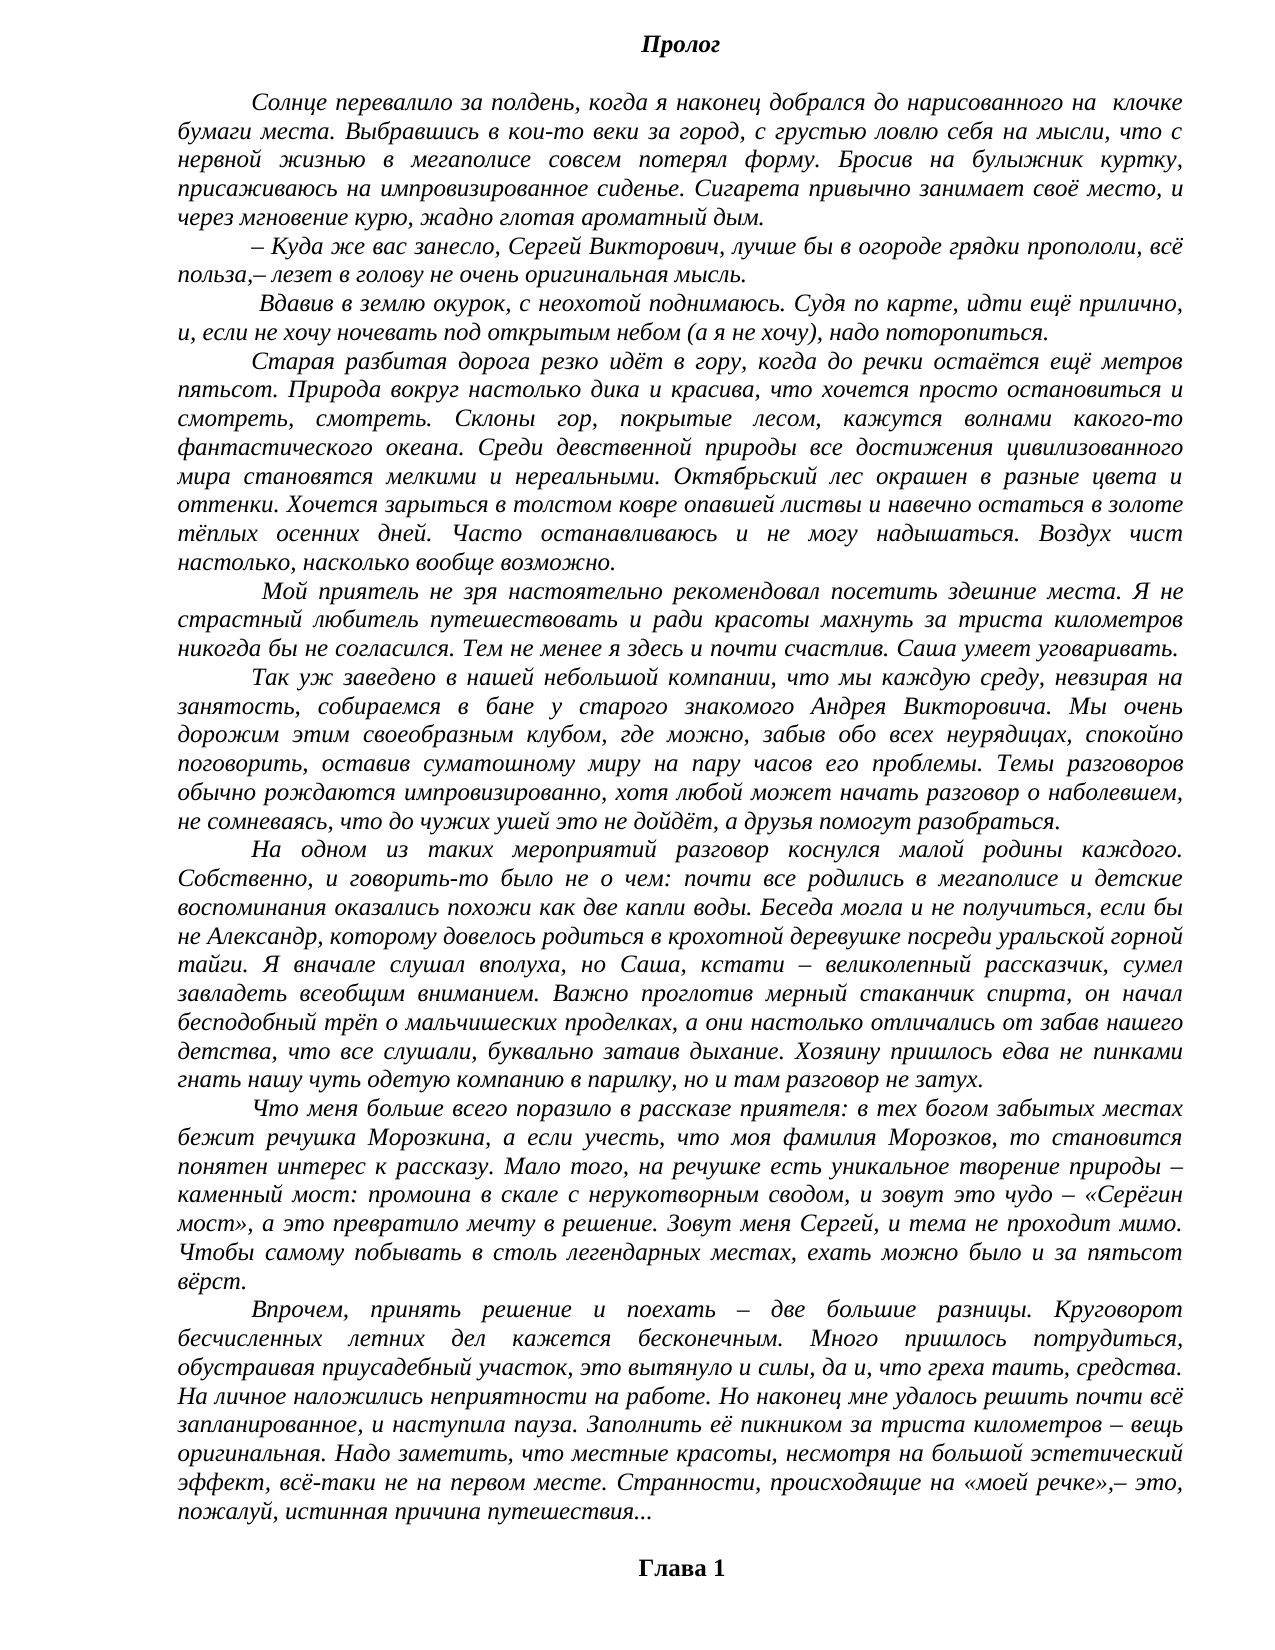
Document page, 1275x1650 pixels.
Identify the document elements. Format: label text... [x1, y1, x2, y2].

text Старая разбитая дорога резко идёт в гору, когда до речки остаётся ещё метров пятьсот. Природа вокруг настолько дика и красива, что хочется просто остановиться и смотреть, смотреть. Склоны гор, покрытые лесом, кажутся волнами какого-то фантастического океана. Среди девственной природы все достижения цивилизованного мира становятся мелкими и нереальными. Октябрьский лес окрашен в разные цвета и оттенки. Хочется зарыться в толстом ковре опавшей листвы и навечно остаться в золоте тёплых осенних дней. Часто останавливаюсь и не могу надышаться. Воздух чист настолько, насколько вообще возможно. [177, 346, 1186, 576]
text Что меня больше всего поразило в рассказе приятеля: в тех богом забытых местах бежит речушка Морозкина, а если учесть, что моя фамилия Морозков, то становится понятен интерес к рассказу. Мало того, на речушке есть уникальное творение природы – каменный мост: промоина в скале с нерукотворным сводом, и зовут это чудо – «Серёгин мост», а это превратило мечту в решение. Зовут меня Сергей, и тема не проходит мимо. Чтобы самому побывать в столь легендарных местах, ехать можно было и за пятьсот вёрст. [177, 1093, 1186, 1294]
text Впрочем, принять решение и поехать – две большие разницы. Круговорот бесчисленных летних дел кажется бесконечным. Много пришлось потрудиться, обустраивая приусадебный участок, это вытянуло и силы, да и, что греха таить, средства. На личное наложились неприятности на работе. Но наконец мне удалось решить почти всё запланированное, и наступила пауза. Заполнить её пикником за триста километров – вещь оригинальная. Надо заметить, что местные красоты, несмотря на большой эстетический эффект, всё-таки не на первом месте. Странности, происходящие на «моей речке»,– это, пожалуй, истинная причина путешествия... [177, 1294, 1186, 1524]
text Мой приятель не зря настоятельно рекомендовал посетить здешние места. Я не страстный любитель путешествовать и ради красоты махнуть за триста километров никогда бы не согласился. Тем не менее я здесь и почти счастлив. Саша умеет уговаривать. Так уж заведено в нашей небольшой компании, что мы каждую среду, невзирая на занятость, собираемся в бане у старого знакомого Андрея Викторовича. Мы очень дорожим этим своеобразным клубом, где можно, забыв обо всех неурядицах, спокойно поговорить, оставив суматошному миру на пару часов его проблемы. Темы разговоров обычно рождаются импровизированно, хотя любой может начать разговор о наболевшем, не сомневаясь, что до чужих ушей это не дойдёт, а друзья помогут разобраться. [177, 576, 1186, 834]
text Солнце перевалило за полдень, когда я наконец добрался до нарисованного на клочке бумаги места. Выбравшись в кои-то веки за город, с грустью ловлю себя на мысли, что с нервной жизнью в мегаполисе совсем потерял форму. Бросив на булыжник куртку, присаживаюсь на импровизированное сиденье. Сигарета привычно занимает своё место, и через мгновение курю, жадно глотая ароматный дым. [177, 87, 1186, 231]
text Пролог [177, 29, 1186, 58]
text Глава 1 [177, 1553, 1186, 1582]
text Вдавив в землю окурок, с неохотой поднимаюсь. Судя по карте, идти ещё прилично, и, если не хочу ночевать под открытым небом (а я не хочу), надо поторопиться. [177, 288, 1186, 346]
text На одном из таких мероприятий разговор коснулся малой родины каждого. Собственно, и говорить-то было не о чем: почти все родились в мегаполисе и детские воспоминания оказались похожи как две капли воды. Беседа могла и не получиться, если бы не Александр, которому довелось родиться в крохотной деревушке посреди уральской горной тайги. Я вначале слушал вполуха, но Саша, кстати – великолепный рассказчик, сумел завладеть всеобщим вниманием. Важно проглотив мерный стаканчик спирта, он начал бесподобный трёп о мальчишеских проделках, а они настолько отличались от забав нашего детства, что все слушали, буквально затаив дыхание. Хозяину пришлось едва не пинками гнать нашу чуть одетую компанию в парилку, но и там разговор не затух. [177, 834, 1186, 1093]
text – Куда же вас занесло, Сергей Викторович, лучше бы в огороде грядки пропололи, всё польза,– лезет в голову не очень оригинальная мысль. [177, 231, 1186, 288]
